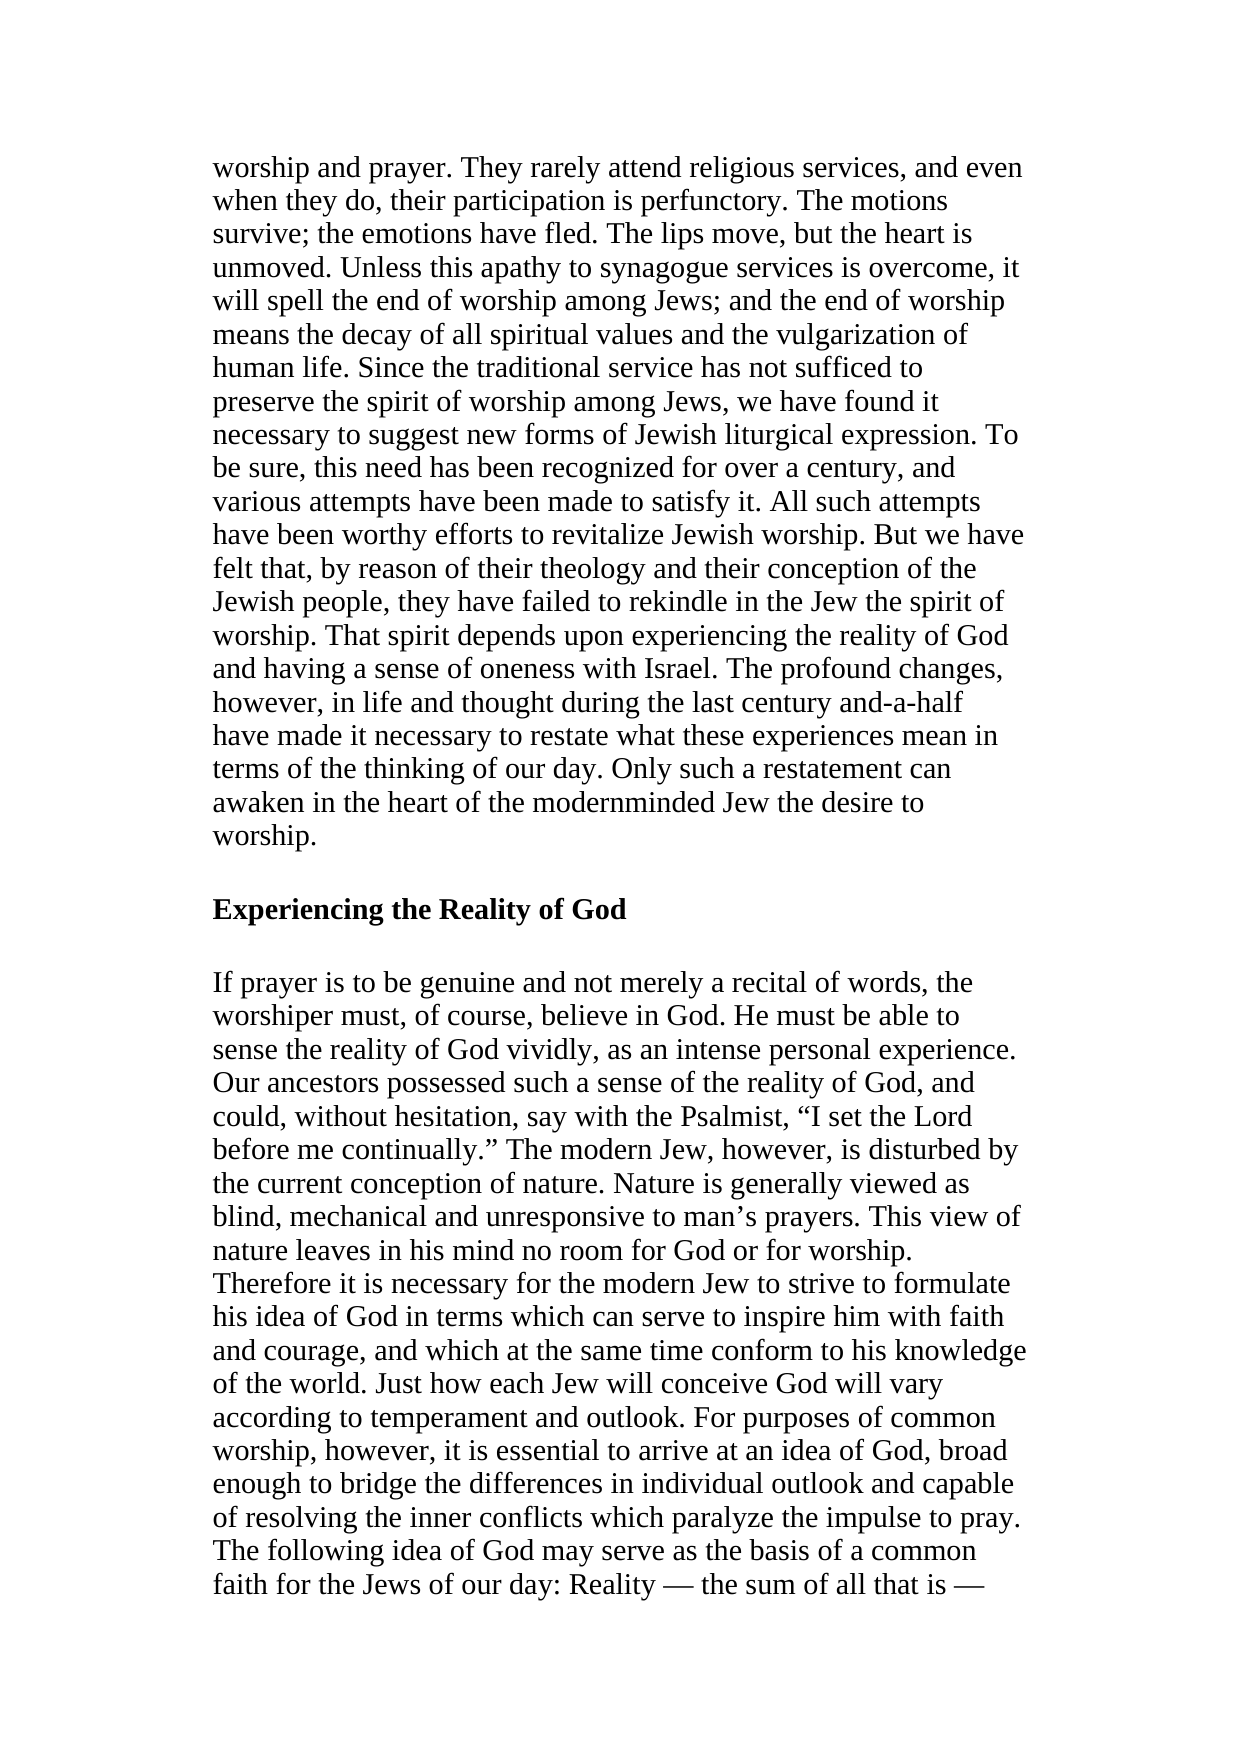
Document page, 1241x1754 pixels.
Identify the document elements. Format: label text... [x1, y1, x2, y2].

text If prayer is to be genuine and not merely a recital of words, the worshiper must, of course, believe in God. He must be able to sense the reality of God vividly, as an intense personal experience. Our ancestors possessed such a sense of the reality of God, and could, without hesitation, say with the Psalmist, “I set the Lord before me continually.” The modern Jew, however, is disturbed by the current conception of nature. Nature is generally viewed as blind, mechanical and unresponsive to man’s prayers. This view of nature leaves in his mind no room for God or for worship. Therefore it is necessary for the modern Jew to strive to formulate his idea of God in terms which can serve to inspire him with faith and courage, and which at the same time conform to his knowledge of the world. Just how each Jew will conceive God will vary according to temperament and outlook. For purposes of common worship, however, it is essential to arrive at an idea of God, broad enough to bridge the differences in individual outlook and capable of resolving the inner conflicts which paralyze the impulse to pray. The following idea of God may serve as the basis of a common faith for the Jews of our day: Reality — the sum of all that is — [212, 965, 1028, 1601]
subtitle Experiencing the Reality of God [212, 892, 1028, 926]
text worship and prayer. They rarely attend religious services, and even when they do, their participation is perfunctory. The motions survive; the emotions have fled. The lips move, but the heart is unmoved. Unless this apathy to synagogue services is overcome, it will spell the end of worship among Jews; and the end of worship means the decay of all spiritual values and the vulgarization of human life. Since the traditional service has not sufficed to preserve the spirit of worship among Jews, we have found it necessary to suggest new forms of Jewish liturgical expression. To be sure, this need has been recognized for over a century, and various attempts have been made to satisfy it. All such attempts have been worthy efforts to revitalize Jewish worship. But we have felt that, by reason of their theology and their conception of the Jewish people, they have failed to rekindle in the Jew the spirit of worship. That spirit depends upon experiencing the reality of God and having a sense of oneness with Israel. The profound changes, however, in life and thought during the last century and-a-half have made it necessary to restate what these experiences mean in terms of the thinking of our day. Only such a restatement can awaken in the heart of the modernminded Jew the desire to worship. [212, 150, 1028, 852]
